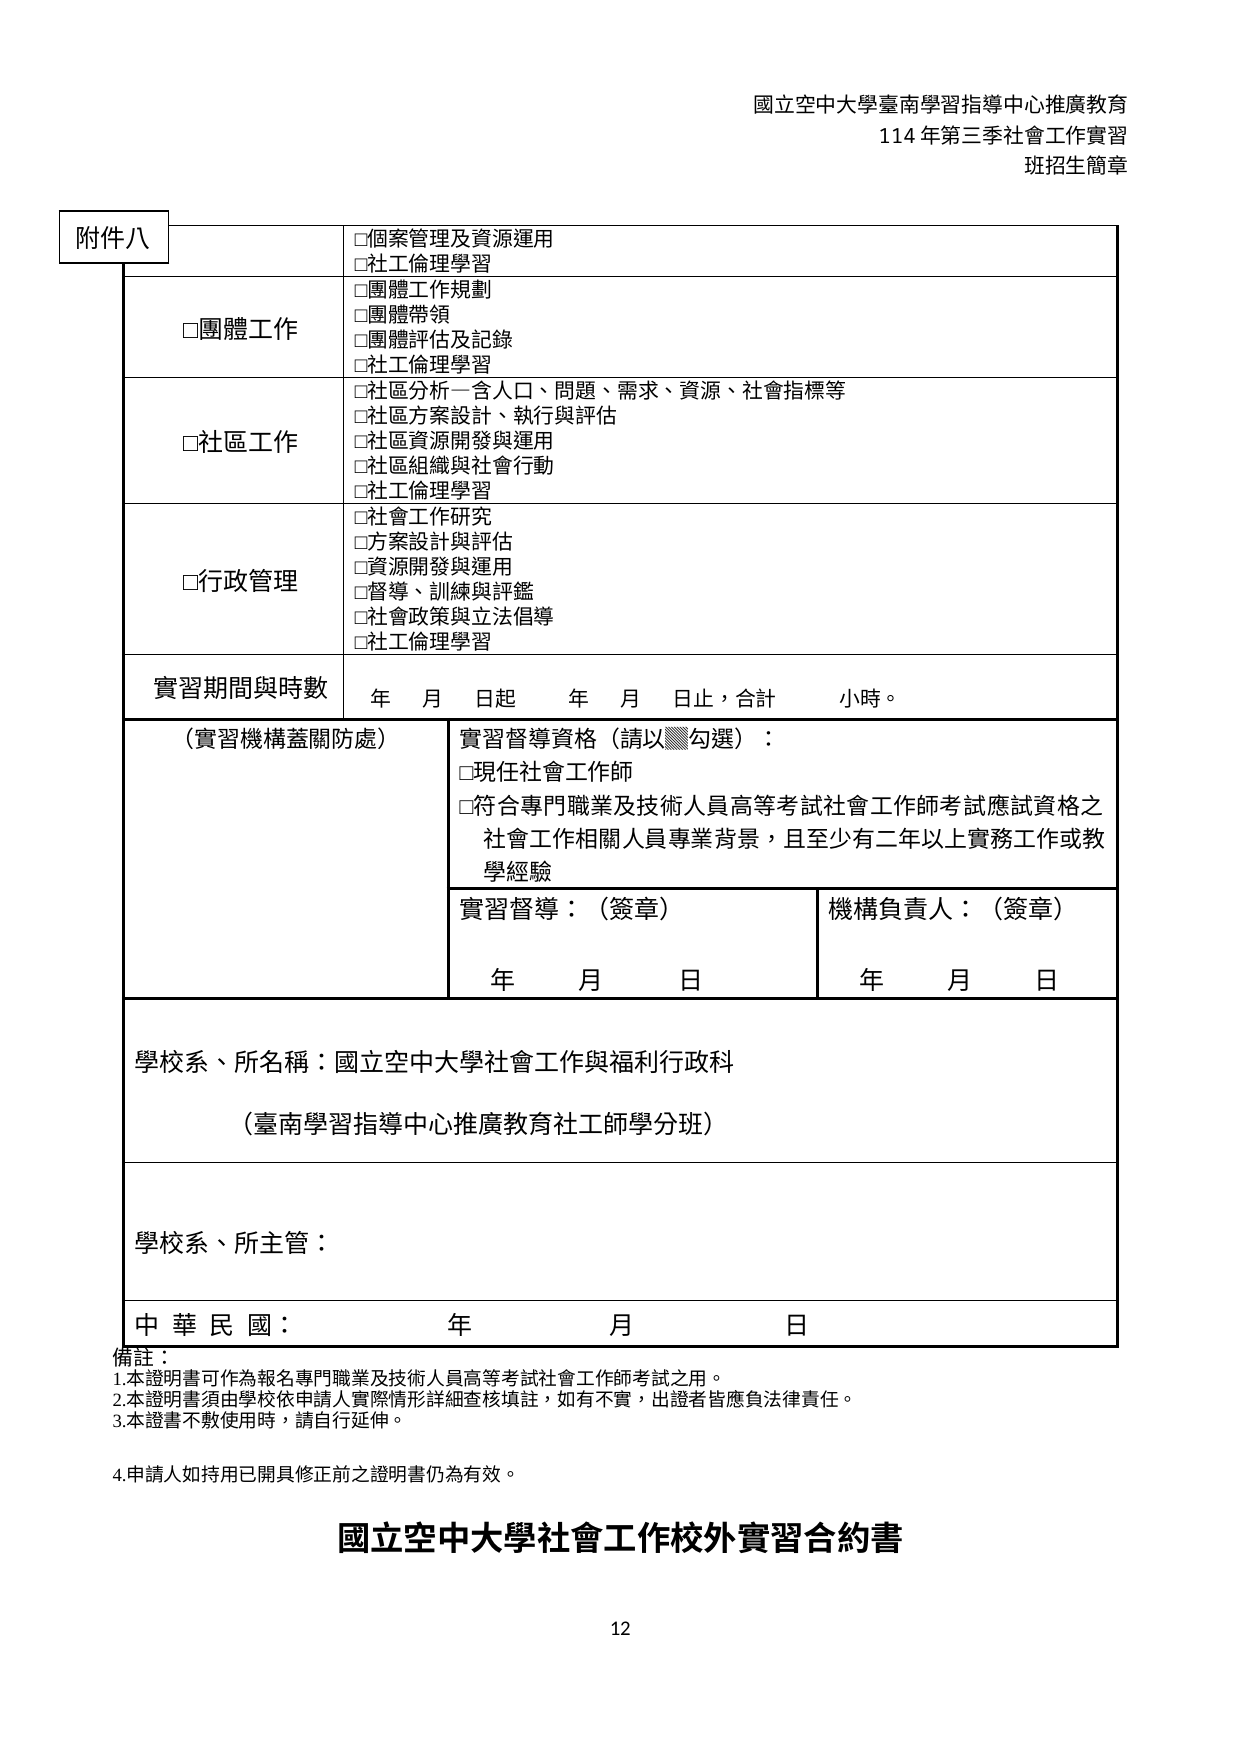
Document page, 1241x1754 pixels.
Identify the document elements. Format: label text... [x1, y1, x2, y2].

table_cell □社會工作研究 □方案設計與評估 □資源開發與運用 □督導、訓練與評鑑 □社會政策與立法倡導 □社工倫理學習 [344, 504, 1116, 654]
text 國立空中大學社會工作校外實習合約書 [112, 1494, 1128, 1557]
text [60, 212, 168, 262]
table_cell □個案管理及資源運用 □社工倫理學習 [344, 226, 1116, 276]
table_cell □團體工作 [125, 277, 343, 377]
table_cell □個案工作 [125, 226, 343, 276]
table_cell □團體工作規劃 □團體帶領 □團體評估及記錄 □社工倫理學習 [344, 277, 1116, 377]
text 4.申請人如持用已開具修正前之證明書仍為有效。 [112, 1432, 1128, 1494]
table_cell 中華民國： 年 月 日 [125, 1301, 1116, 1345]
table_cell 學校系、所主管： [125, 1163, 1116, 1300]
text 1.本證明書可作為報名專門職業及技術人員高等考試社會工作師考試之用。 [112, 1369, 1128, 1390]
text 備註： [112, 1348, 1128, 1369]
table_cell 學校系、所名稱：國立空中大學社會工作與福利行政科 （臺南學習指導中心推廣教育社工師學分班） [125, 1000, 1116, 1162]
table_cell 年 月 日起 年 月 日止，合計 小時。 [344, 655, 1116, 718]
table_cell □行政管理 [125, 504, 343, 654]
table_cell □社區分析—含人口、問題、需求、資源、社會指標等 □社區方案設計、執行與評估 □社區資源開發與運用 □社區組織與社會行動 □社工倫理學習 [344, 378, 1116, 503]
text 2.本證明書須由學校依申請人實際情形詳細查核填註，如有不實，出證者皆應負法律責任。 [112, 1390, 1128, 1411]
table_cell 機構負責人：（簽章） 年 月 日 [819, 890, 1116, 997]
text 附件八 [75, 219, 153, 255]
table_cell （實習機構蓋關防處） [125, 721, 447, 997]
text 3.本證書不敷使用時，請自行延伸。 [112, 1411, 1128, 1432]
table_cell 實習期間與時數 [125, 655, 343, 718]
table_cell 實習督導：（簽章） 年 月 日 [450, 890, 816, 997]
table_cell 實習督導資格（請以▓勾選）： □現任社會工作師 □符合專門職業及技術人員高等考試社會工作師考試應試資格之社會工作相關人員專業背景，且至少有二年以上實務工作或教學經驗 [450, 721, 1116, 887]
table_cell □社區工作 [125, 378, 343, 503]
